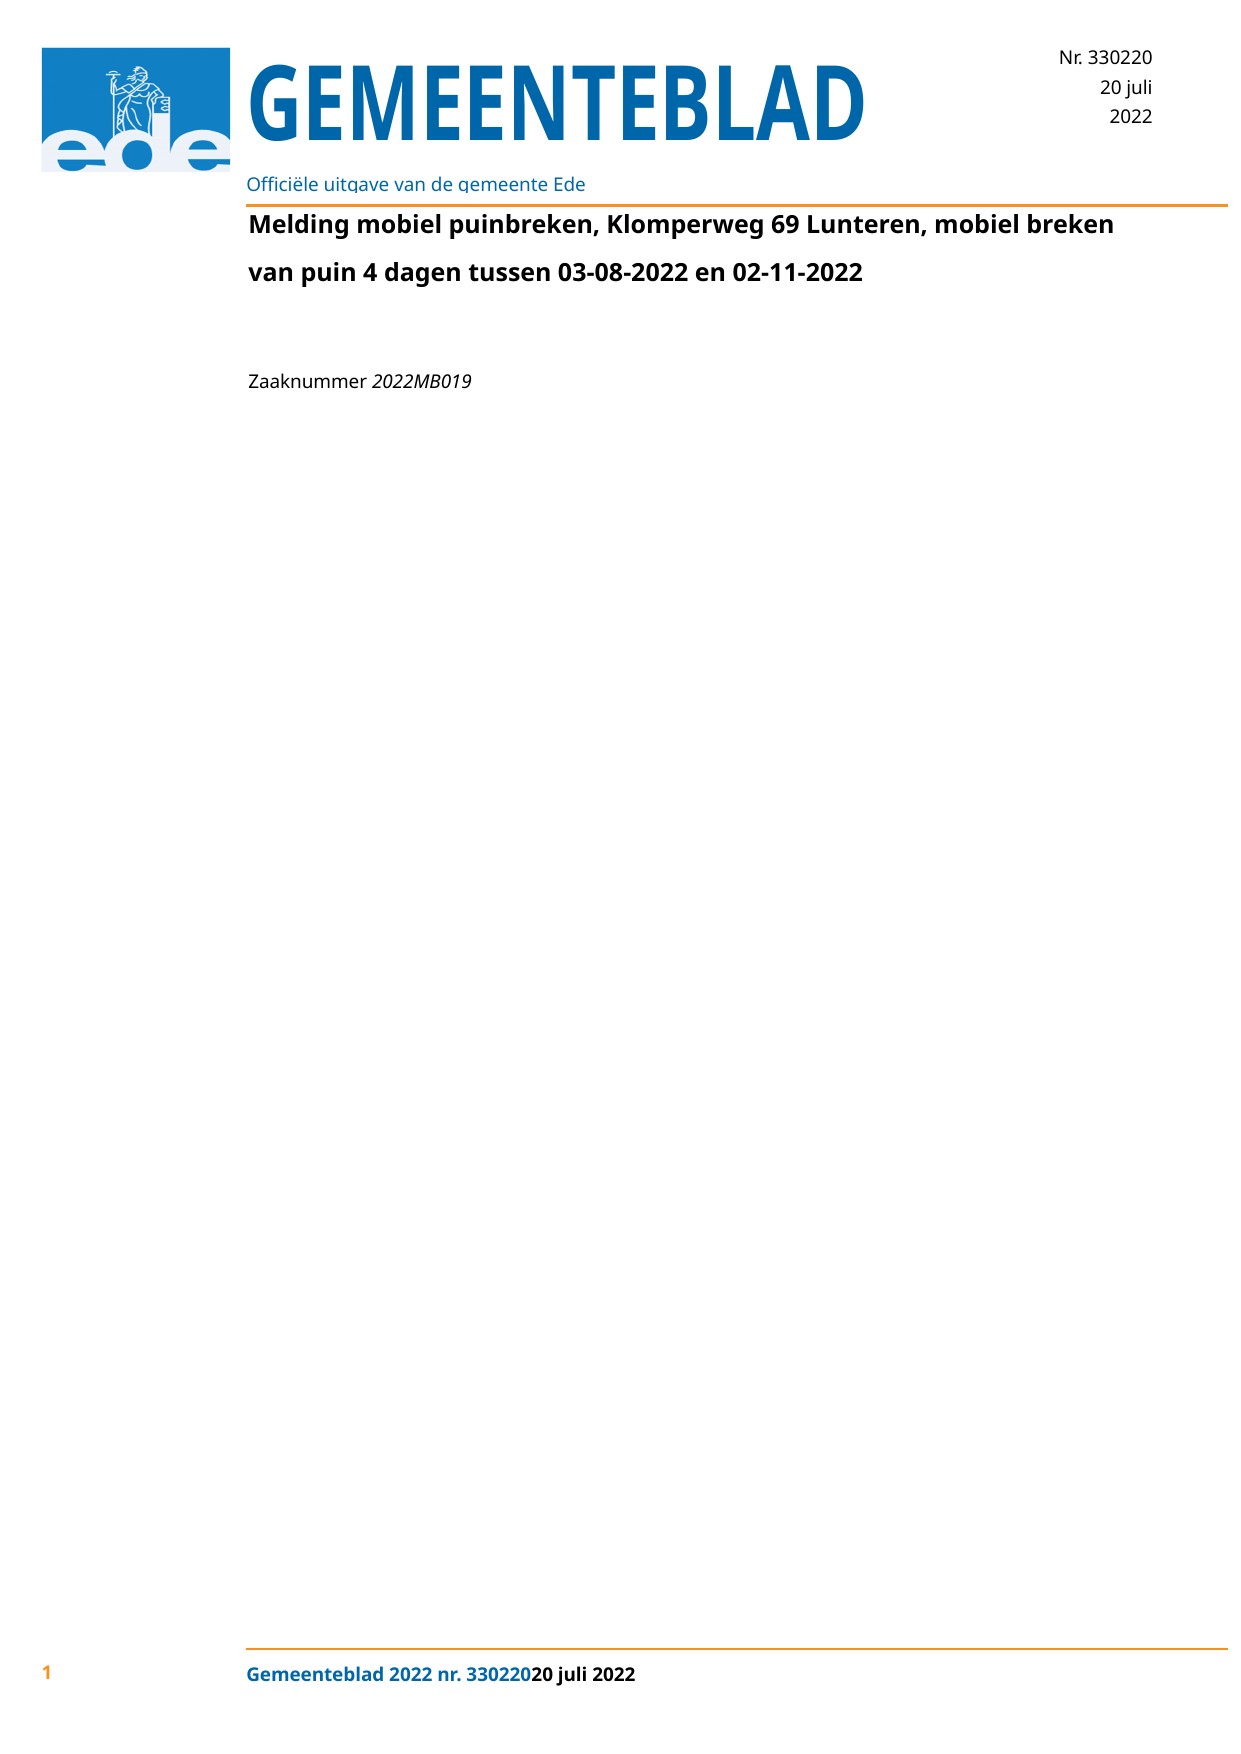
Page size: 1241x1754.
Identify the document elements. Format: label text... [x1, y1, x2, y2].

text Zaaknummer 2022MB019 [248, 368, 1152, 394]
picture [41, 47, 231, 172]
text Melding mobiel puinbreken, Klomperweg 69 Lunteren, mobiel breken van puin 4 dagen tussen 03-08-2022 en 02-11-2022 [248, 207, 1152, 288]
